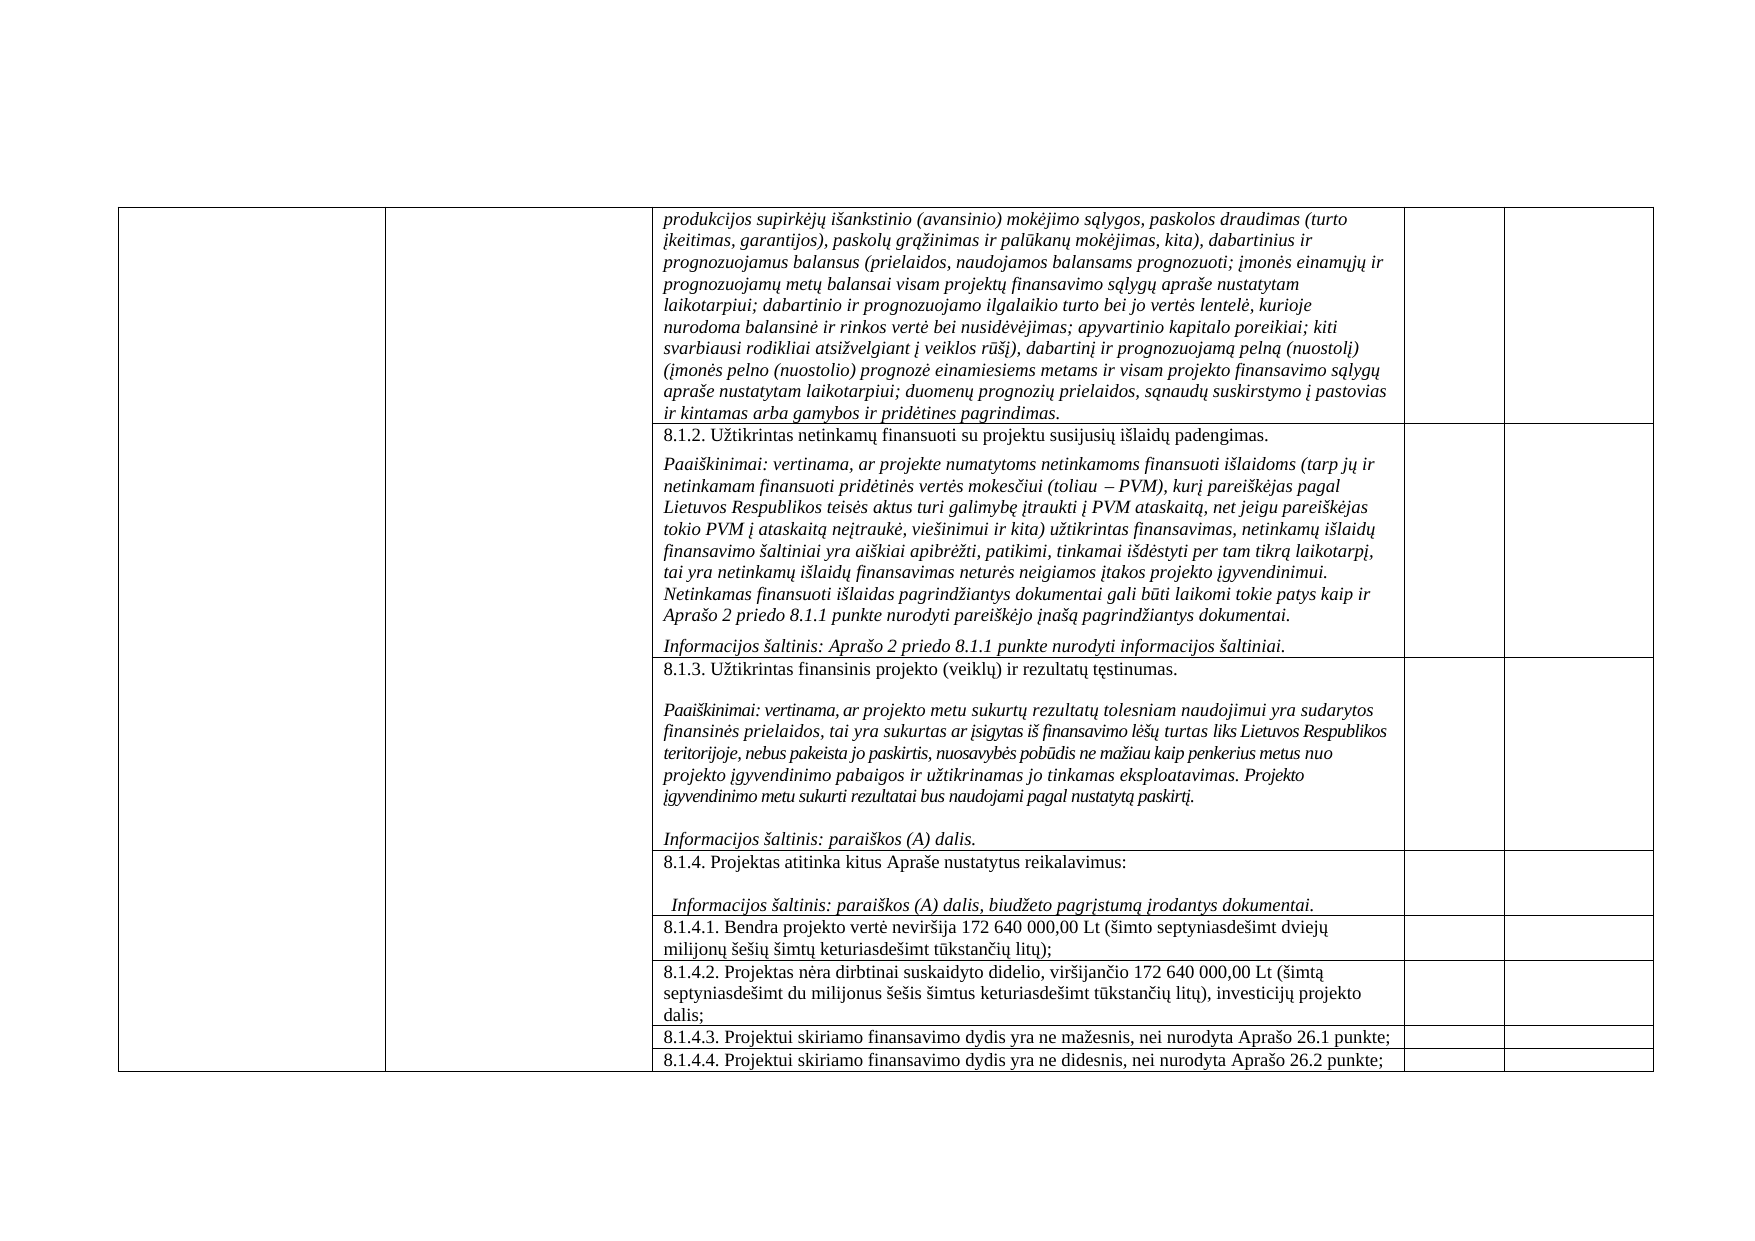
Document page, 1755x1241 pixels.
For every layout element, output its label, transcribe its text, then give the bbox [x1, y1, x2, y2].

table_cell 8.1.4. Projektas atitinka kitus Apraše nustatytus reikalavimus: Informacijos šaltinis: paraiškos (A) dalis, biudžeto pagrįstumą įrodantys dokumentai. [653, 851, 1404, 915]
table_cell 8.1.4.3. Projektui skiriamo finansavimo dydis yra ne mažesnis, nei nurodyta Aprašo 26.1 punkte; [653, 1026, 1404, 1048]
table_cell [1505, 1026, 1653, 1048]
table_cell [1505, 851, 1653, 915]
table_cell 8.1.4.1. Bendra projekto vertė neviršija 172 640 000,00 Lt (šimto septyniasdešimt dviejų milijonų šešių šimtų keturiasdešimt tūkstančių litų); [653, 916, 1404, 959]
table_cell [1505, 1049, 1653, 1071]
table_cell [386, 208, 652, 1071]
table_cell [1505, 424, 1653, 657]
table_cell [1405, 424, 1504, 657]
table_cell [119, 208, 385, 1071]
table_cell [1405, 658, 1504, 850]
table_cell [1405, 851, 1504, 915]
table_cell [1505, 916, 1653, 959]
table_cell [1405, 208, 1504, 423]
table_cell [1505, 961, 1653, 1025]
table_cell [1405, 961, 1504, 1025]
table_cell [1505, 208, 1653, 423]
table_cell [1505, 658, 1653, 850]
table_cell 8.1.2. Užtikrintas netinkamų finansuoti su projektu susijusių išlaidų padengimas. Paaiškinimai: vertinama, ar projekte numatytoms netinkamoms finansuoti išlaidoms (tarp jų ir netinkamam finansuoti pridėtinės vertės mokesčiui (toliau – PVM), kurį pareiškėjas pagal Lietuvos Respublikos teisės aktus turi galimybę įtraukti į PVM ataskaitą, net jeigu pareiškėjas tokio PVM į ataskaitą neįtraukė, viešinimui ir kita) užtikrintas finansavimas, netinkamų išlaidų finansavimo šaltiniai yra aiškiai apibrėžti, patikimi, tinkamai išdėstyti per tam tikrą laikotarpį, tai yra netinkamų išlaidų finansavimas neturės neigiamos įtakos projekto įgyvendinimui. Netinkamas finansuoti išlaidas pagrindžiantys dokumentai gali būti laikomi tokie patys kaip ir Aprašo 2 priedo 8.1.1 punkte nurodyti pareiškėjo įnašą pagrindžiantys dokumentai. Informacijos šaltinis: Aprašo 2 priedo 8.1.1 punkte nurodyti informacijos šaltiniai. [653, 424, 1404, 657]
table_cell 8.1.4.2. Projektas nėra dirbtinai suskaidyto didelio, viršijančio 172 640 000,00 Lt (šimtą septyniasdešimt du milijonus šešis šimtus keturiasdešimt tūkstančių litų), investicijų projekto dalis; [653, 961, 1404, 1025]
table_cell produkcijos supirkėjų išankstinio (avansinio) mokėjimo sąlygos, paskolos draudimas (turto įkeitimas, garantijos), paskolų grąžinimas ir palūkanų mokėjimas, kita), dabartinius ir prognozuojamus balansus (prielaidos, naudojamos balansams prognozuoti; įmonės einamųjų ir prognozuojamų metų balansai visam projektų finansavimo sąlygų apraše nustatytam laikotarpiui; dabartinio ir prognozuojamo ilgalaikio turto bei jo vertės lentelė, kurioje nurodoma balansinė ir rinkos vertė bei nusidėvėjimas; apyvartinio kapitalo poreikiai; kiti svarbiausi rodikliai atsižvelgiant į veiklos rūšį), dabartinį ir prognozuojamą pelną (nuostolį) (įmonės pelno (nuostolio) prognozė einamiesiems metams ir visam projekto finansavimo sąlygų apraše nustatytam laikotarpiui; duomenų prognozių prielaidos, sąnaudų suskirstymo į pastovias ir kintamas arba gamybos ir pridėtines pagrindimas. [653, 208, 1404, 423]
table_cell 8.1.4.4. Projektui skiriamo finansavimo dydis yra ne didesnis, nei nurodyta Aprašo 26.2 punkte; [653, 1049, 1404, 1071]
table_cell [1405, 916, 1504, 959]
table_cell 8.1.3. Užtikrintas finansinis projekto (veiklų) ir rezultatų tęstinumas. Paaiškinimai: vertinama, ar projekto metu sukurtų rezultatų tolesniam naudojimui yra sudarytos finansinės prielaidos, tai yra sukurtas ar įsigytas iš finansavimo lėšų turtas liks Lietuvos Respublikos teritorijoje, nebus pakeista jo paskirtis, nuosavybės pobūdis ne mažiau kaip penkerius metus nuo projekto įgyvendinimo pabaigos ir užtikrinamas jo tinkamas eksploatavimas. Projekto įgyvendinimo metu sukurti rezultatai bus naudojami pagal nustatytą paskirtį. Informacijos šaltinis: paraiškos (A) dalis. [653, 658, 1404, 850]
table_cell [1405, 1026, 1504, 1048]
table_cell [1405, 1049, 1504, 1071]
